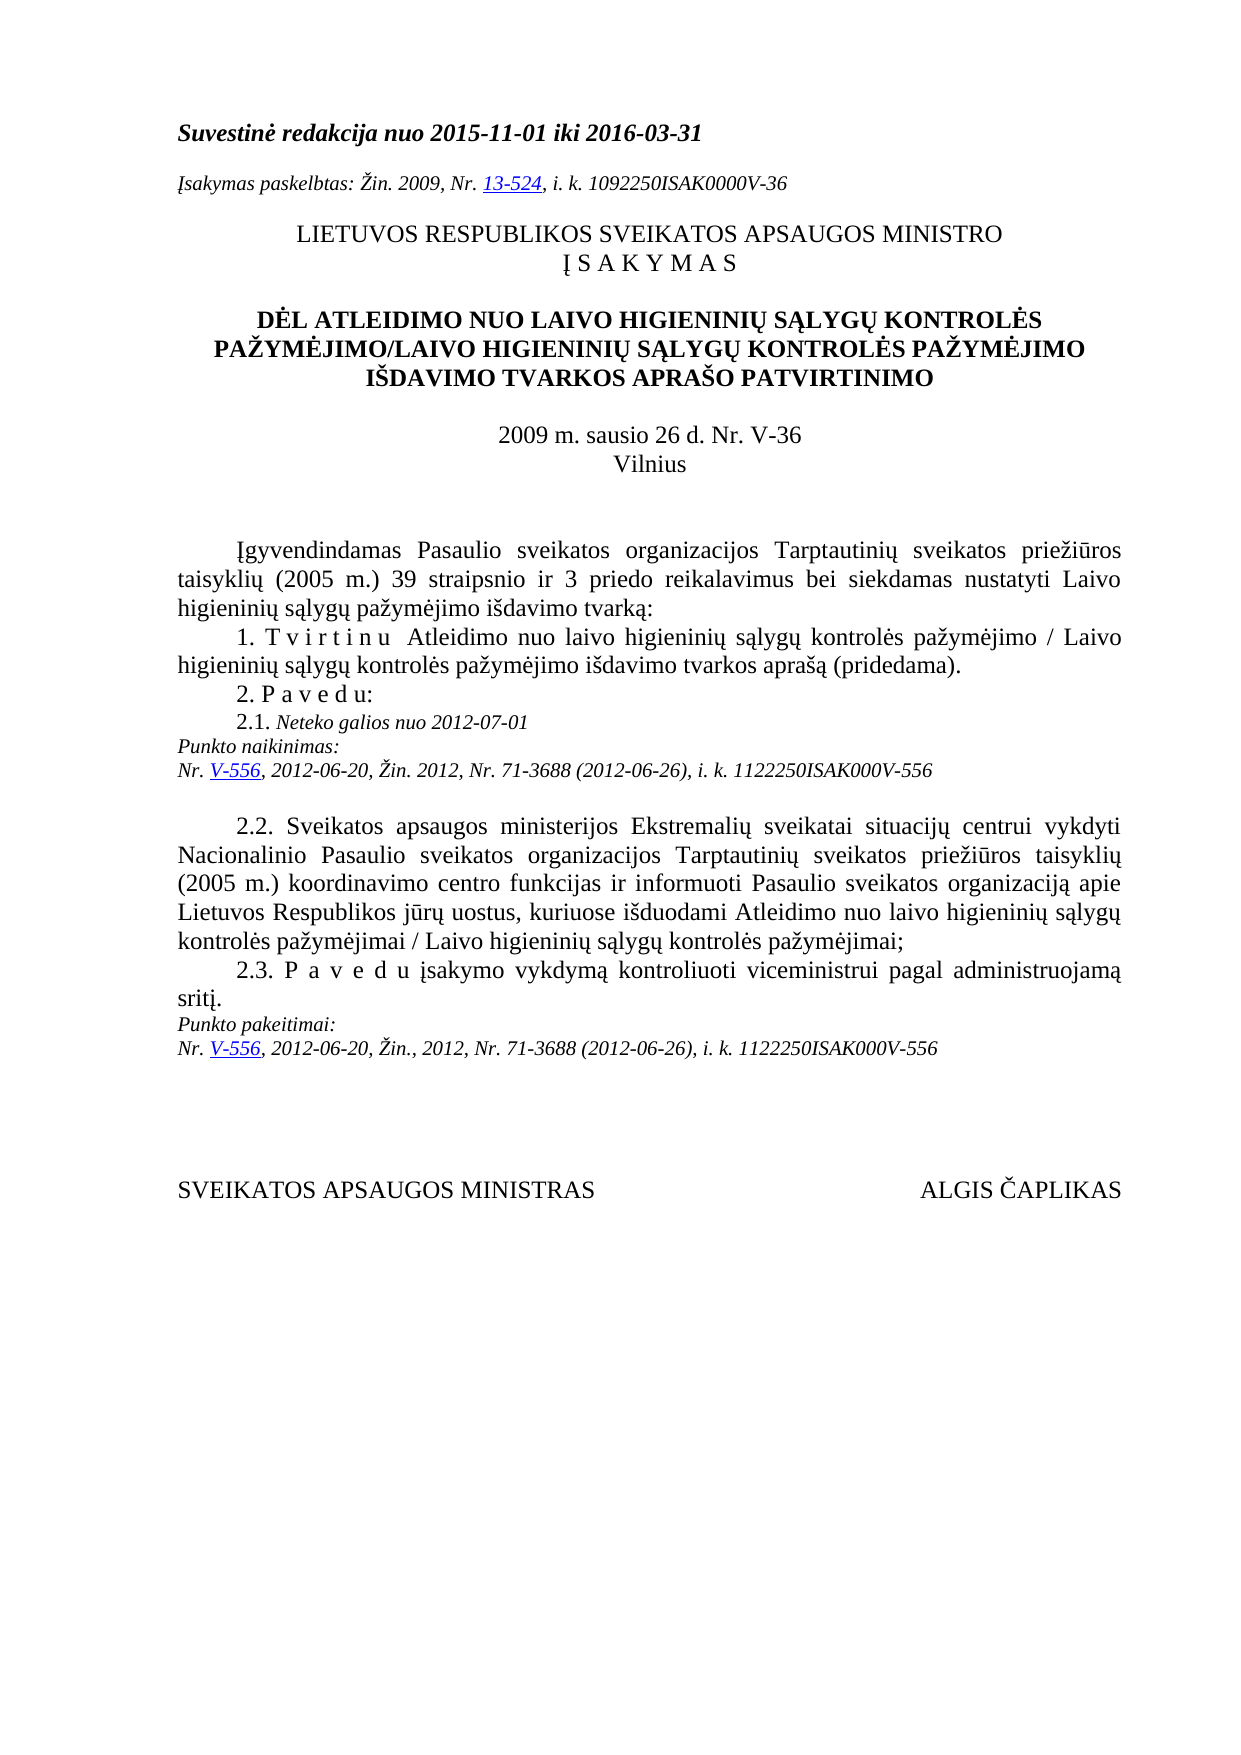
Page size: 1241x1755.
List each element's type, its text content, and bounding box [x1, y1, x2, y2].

text 2.3. P a v e d u įsakymo vykdymą kontroliuoti viceministrui pagal administruojamą sritį. [177, 955, 1122, 1012]
text Įsakymas paskelbtas: Žin. 2009, Nr. 13-524, i. k. 1092250ISAK0000V-36 [177, 171, 1122, 195]
text 1. Tvirtinu Atleidimo nuo laivo higieninių sąlygų kontrolės pažymėjimo / Laivo higieninių sąlygų kontrolės pažymėjimo išdavimo tvarkos aprašą (pridedama). [177, 622, 1122, 679]
text LIETUVOS RESPUBLIKOS SVEIKATOS APSAUGOS MINISTRO [177, 219, 1122, 248]
text 2.2. Sveikatos apsaugos ministerijos Ekstremalių sveikatai situacijų centrui vykdyti Nacionalinio Pasaulio sveikatos organizacijos Tarptautinių sveikatos priežiūros taisyklių (2005 m.) koordinavimo centro funkcijas ir informuoti Pasaulio sveikatos organizaciją apie Lietuvos Respublikos jūrų uostus, kuriuose išduodami Atleidimo nuo laivo higieninių sąlygų kontrolės pažymėjimai / Laivo higieninių sąlygų kontrolės pažymėjimai; [177, 811, 1122, 955]
text 2009 m. sausio 26 d. Nr. V-36 [177, 420, 1122, 449]
text Punkto pakeitimai: [177, 1012, 1122, 1036]
text SVEIKATOS APSAUGOS MINISTRAS ALGIS ČAPLIKAS [177, 1175, 1122, 1204]
text ĮSAKYMAS [177, 248, 1122, 277]
text 2.1. Neteko galios nuo 2012-07-01 [177, 708, 1122, 734]
text Nr. V-556, 2012-06-20, Žin., 2012, Nr. 71-3688 (2012-06-26), i. k. 1122250ISAK000V-556 [177, 1036, 1122, 1060]
text Nr. V-556, 2012-06-20, Žin. 2012, Nr. 71-3688 (2012-06-26), i. k. 1122250ISAK000V-556 [177, 758, 1122, 782]
text Įgyvendindamas Pasaulio sveikatos organizacijos Tarptautinių sveikatos priežiūros taisyklių (2005 m.) 39 straipsnio ir 3 priedo reikalavimus bei siekdamas nustatyti Laivo higieninių sąlygų pažymėjimo išdavimo tvarką: [177, 535, 1122, 622]
text Vilnius [177, 449, 1122, 478]
text DĖL ATLEIDIMO NUO LAIVO HIGIENINIŲ SĄLYGŲ KONTROLĖS PAŽYMĖJIMO/LAIVO HIGIENINIŲ SĄLYGŲ KONTROLĖS PAŽYMĖJIMO IŠDAVIMO TVARKOS APRAŠO PATVIRTINIMO [177, 305, 1122, 392]
text Suvestinė redakcija nuo 2015-11-01 iki 2016-03-31 [177, 118, 1122, 147]
text Punkto naikinimas: [177, 734, 1122, 758]
text 2. Pavedu: [177, 679, 1122, 708]
